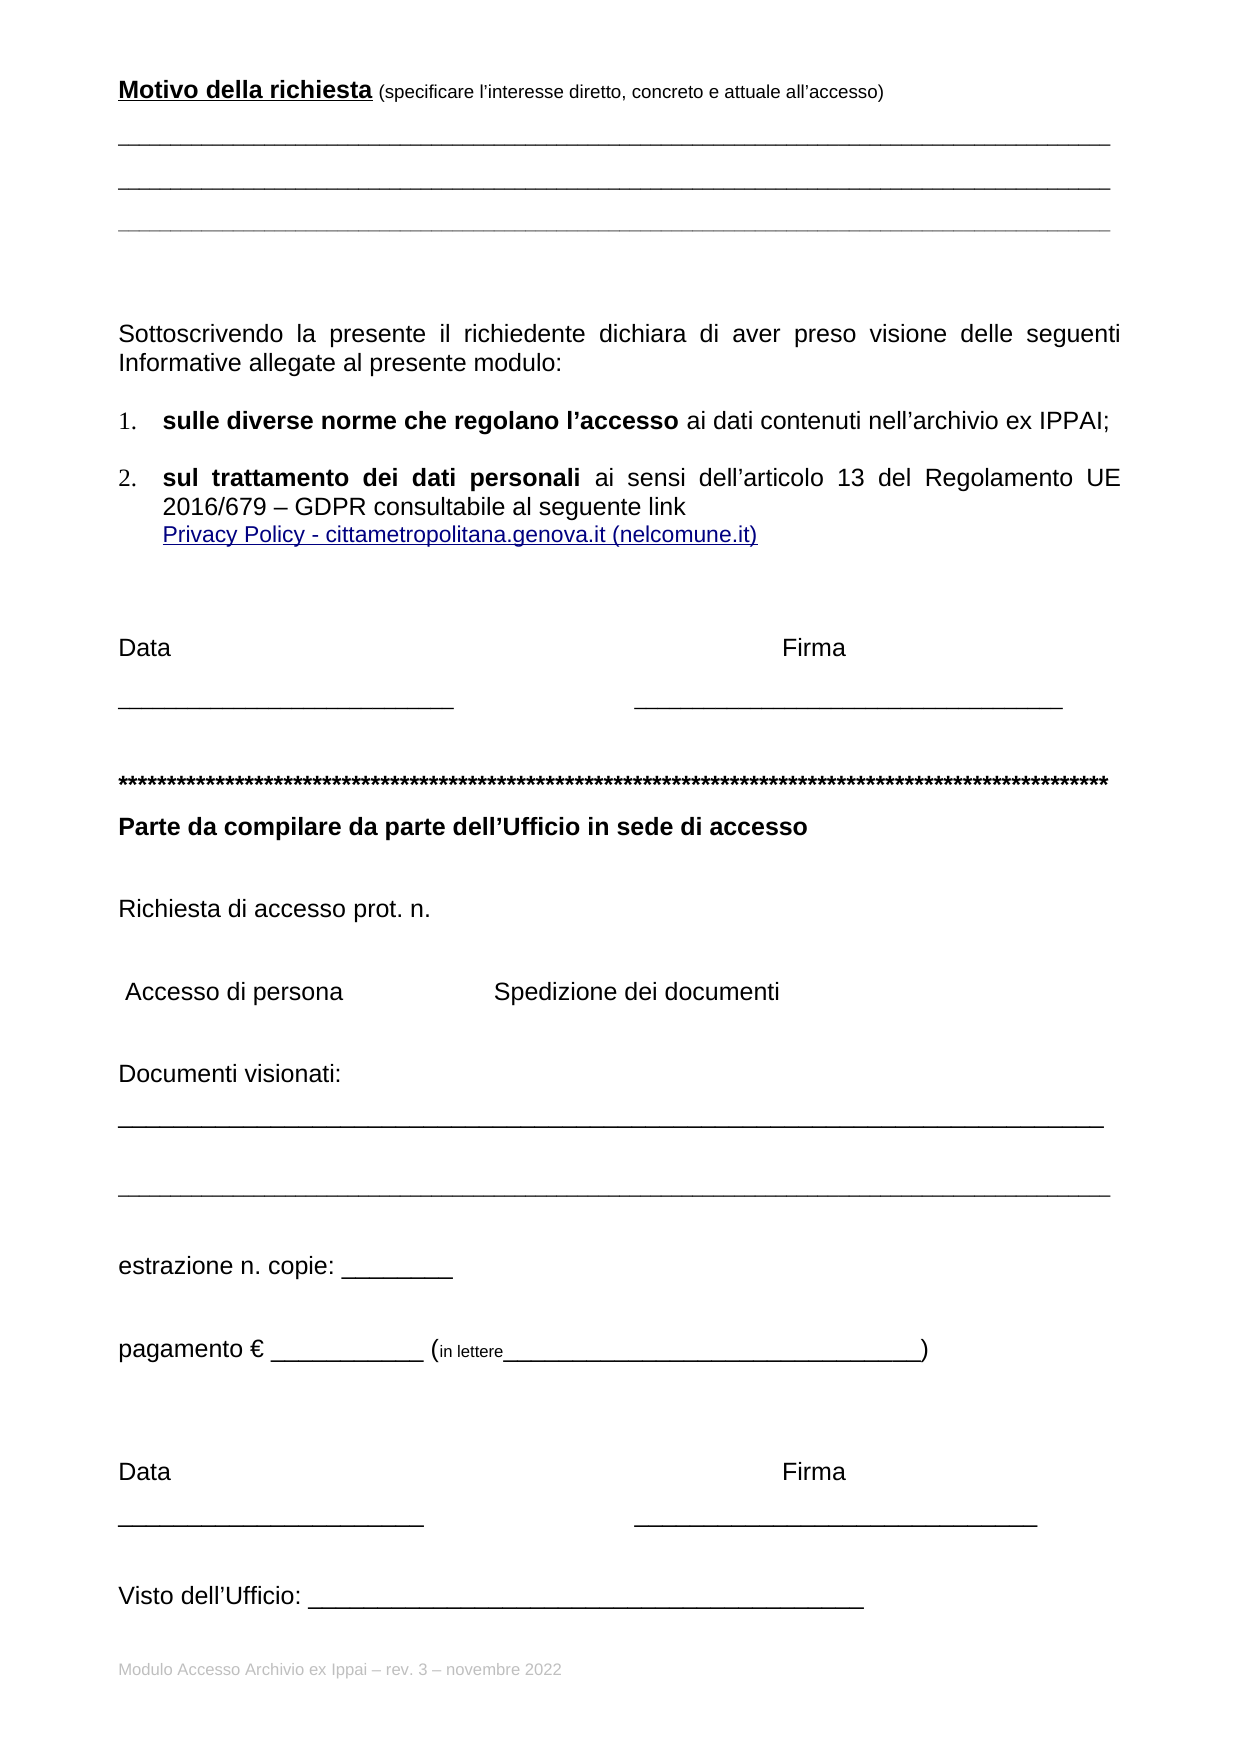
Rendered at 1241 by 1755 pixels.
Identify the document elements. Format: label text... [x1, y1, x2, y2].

list sulle diverse norme che regolano l’accesso ai dati contenuti nell’archivio ex IPPAI; [118, 406, 1122, 434]
text Data Firma [118, 1457, 1122, 1486]
text Privacy Policy - cittametropolitana.genova.it (nelcomune.it) [162, 521, 1122, 547]
text Parte da compilare da parte dell’Ufficio in sede di accesso [118, 812, 1122, 841]
text _______________________________________________________________________________________________ [118, 212, 1122, 233]
list sul trattamento dei dati personali ai sensi dell’articolo 13 del Regolamento UE 2016/679 – GDPR consultabile al seguente link [118, 463, 1122, 521]
text Accesso di persona Spedizione dei documenti [118, 977, 1122, 1006]
text Documenti visionati: [118, 1059, 1122, 1088]
text ****************************************************************************************************** [118, 771, 1122, 799]
text Data Firma [118, 633, 1122, 662]
text Sottoscrivendo la presente il richiedente dichiara di aver preso visione delle seguenti Informative allegate al presente modulo: [118, 319, 1122, 377]
text ______________________ _____________________________ [118, 1499, 1122, 1527]
text Motivo della richiesta (specificare l’interesse diretto, concreto e attuale all’accesso) [118, 75, 1122, 104]
text _____________________________ _____________________________________ [118, 686, 1122, 710]
text Visto dell’Ufficio: ________________________________________ [118, 1581, 1122, 1610]
text _______________________________________________________________________________________________ [118, 125, 1122, 147]
text estrazione n. copie: ________ [118, 1251, 1122, 1280]
text _______________________________________________________________________________________________ [118, 168, 1122, 190]
text pagamento € ___________ (in lettere______________________________) [118, 1334, 1122, 1362]
text Richiesta di accesso prot. n. [118, 894, 1122, 923]
text _______________________________________________________________________________________________ [118, 1176, 1122, 1197]
text _______________________________________________________________________ [118, 1101, 1122, 1129]
